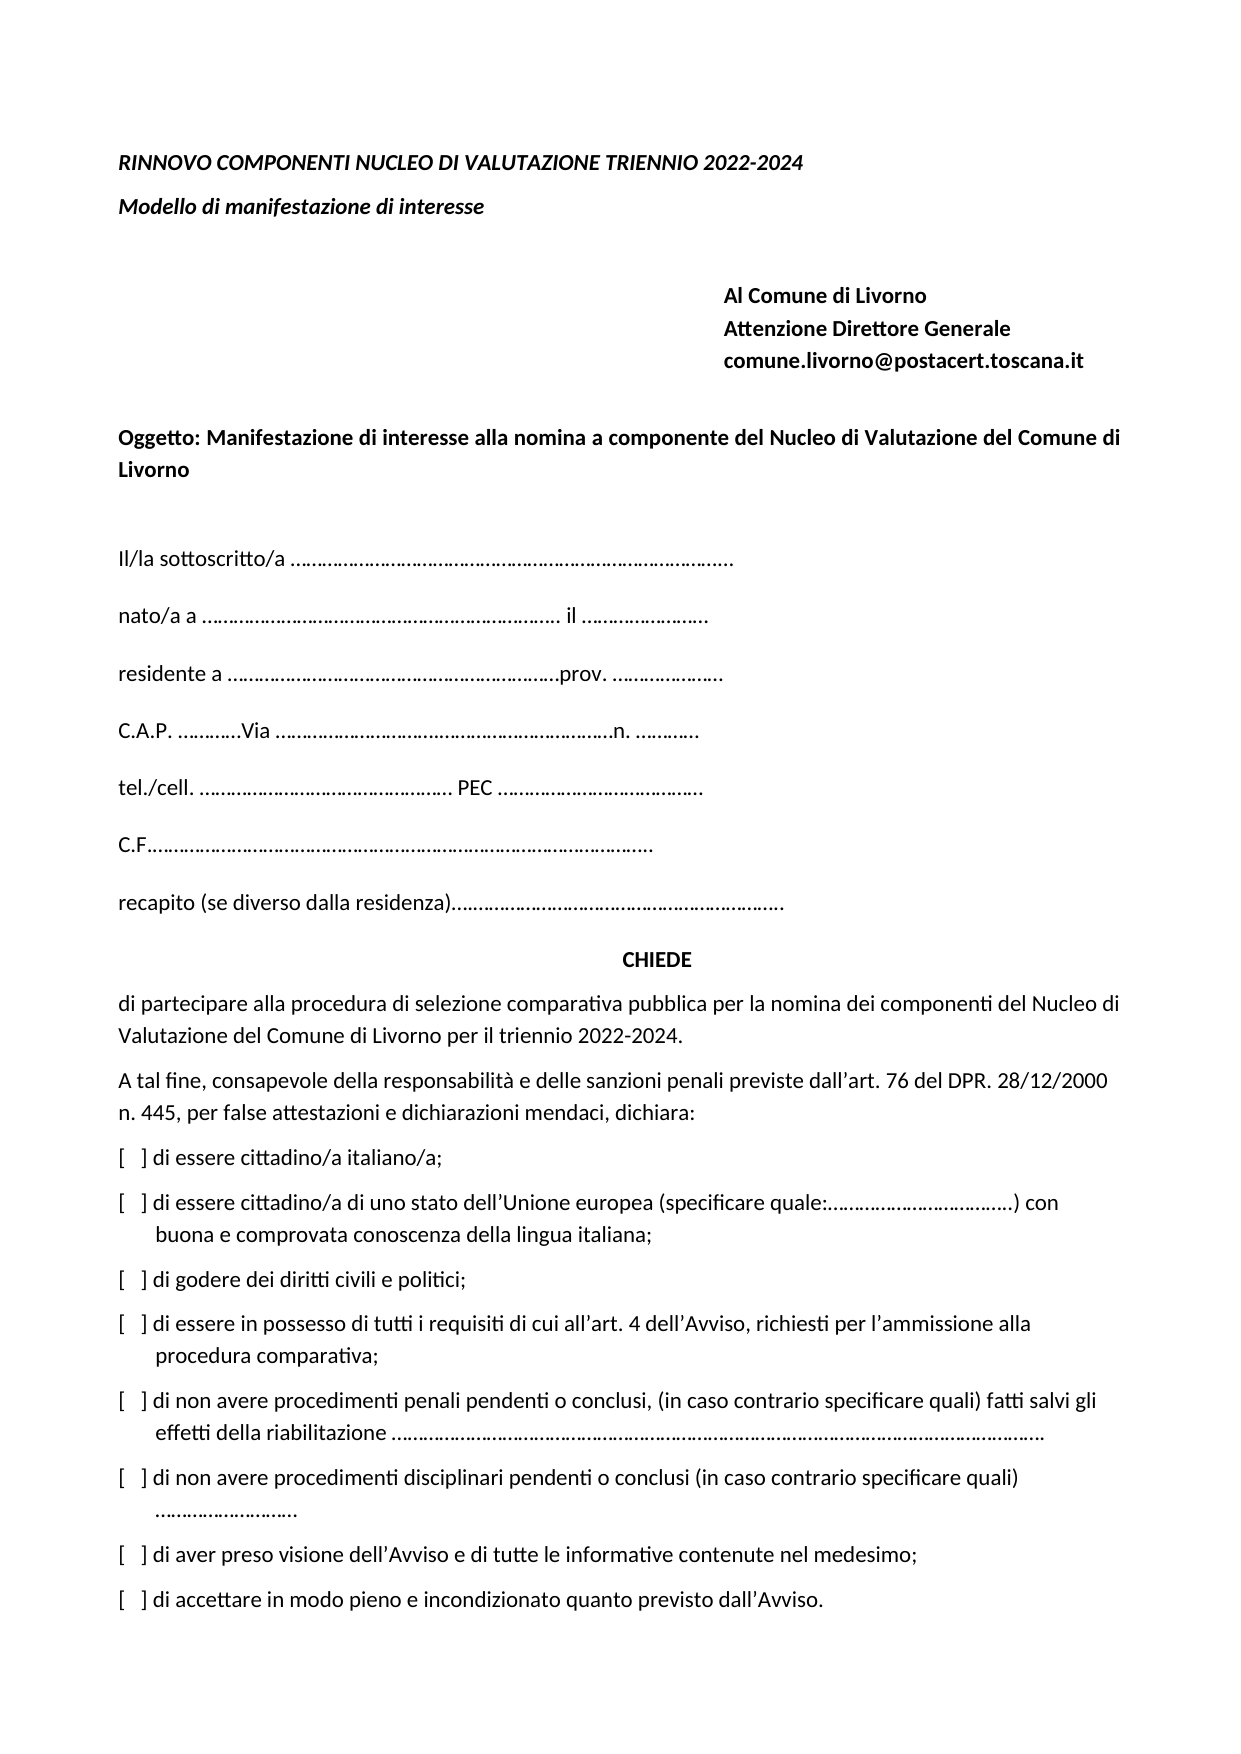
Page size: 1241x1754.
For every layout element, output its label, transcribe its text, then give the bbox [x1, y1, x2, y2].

text [ ] di essere cittadino/a italiano/a; [118, 1143, 1122, 1171]
text [ ] di non avere procedimenti disciplinari pendenti o conclusi (in caso contrario specificare quali) ……………………… [118, 1463, 1122, 1523]
text Modello di manifestazione di interesse [118, 192, 1122, 220]
text [ ] di essere cittadino/a di uno stato dell’Unione europea (specificare quale:……………………………..) con buona e comprovata conoscenza della lingua italiana; [118, 1188, 1122, 1248]
text nato/a a ………………………………………………………….. il …………………… [118, 602, 1122, 630]
text comune.livorno@postacert.toscana.it [723, 346, 1122, 374]
text C.A.P. …………Via ………………………….……………………………n. ………… [118, 716, 1122, 744]
text [ ] di godere dei diritti civili e politici; [118, 1265, 1122, 1293]
text recapito (se diverso dalla residenza)….………………………………………………….. [118, 888, 1122, 916]
text Attenzione Direttore Generale [723, 314, 1122, 342]
text di partecipare alla procedura di selezione comparativa pubblica per la nomina dei componenti del Nucleo di Valutazione del Comune di Livorno per il triennio 2022-2024. [118, 989, 1122, 1050]
text C.F.………………………………………………………………………………….. [118, 830, 1122, 858]
text A tal fine, consapevole della responsabilità e delle sanzioni penali previste dall’art. 76 del DPR. 28/12/2000 n. 445, per false attestazioni e dichiarazioni mendaci, dichiara: [118, 1066, 1122, 1127]
text Il/la sottoscritto/a ………………………………………………………………………... [118, 544, 1122, 572]
text tel./cell. ………………………………………… PEC ………………………………… [118, 773, 1122, 801]
text RINNOVO COMPONENTI NUCLEO DI VALUTAZIONE TRIENNIO 2022-2024 [118, 148, 1122, 176]
text Al Comune di Livorno [723, 282, 1122, 310]
text [ ] di essere in possesso di tutti i requisiti di cui all’art. 4 dell’Avviso, richiesti per l’ammissione alla procedura comparativa; [118, 1309, 1122, 1370]
text [ ] di non avere procedimenti penali pendenti o conclusi, (in caso contrario specificare quali) fatti salvi gli effetti della riabilitazione ……………………………………………………………………………………………………………. [118, 1386, 1122, 1447]
text [ ] di accettare in modo pieno e incondizionato quanto previsto dall’Avviso. [118, 1585, 1122, 1613]
text Oggetto: Manifestazione di interesse alla nomina a componente del Nucleo di Valutazione del Comune di Livorno [118, 423, 1122, 483]
text CHIEDE [118, 945, 1122, 973]
text [ ] di aver preso visione dell’Avviso e di tutte le informative contenute nel medesimo; [118, 1540, 1122, 1568]
text residente a ………………………………………………………prov. ………………… [118, 659, 1122, 687]
